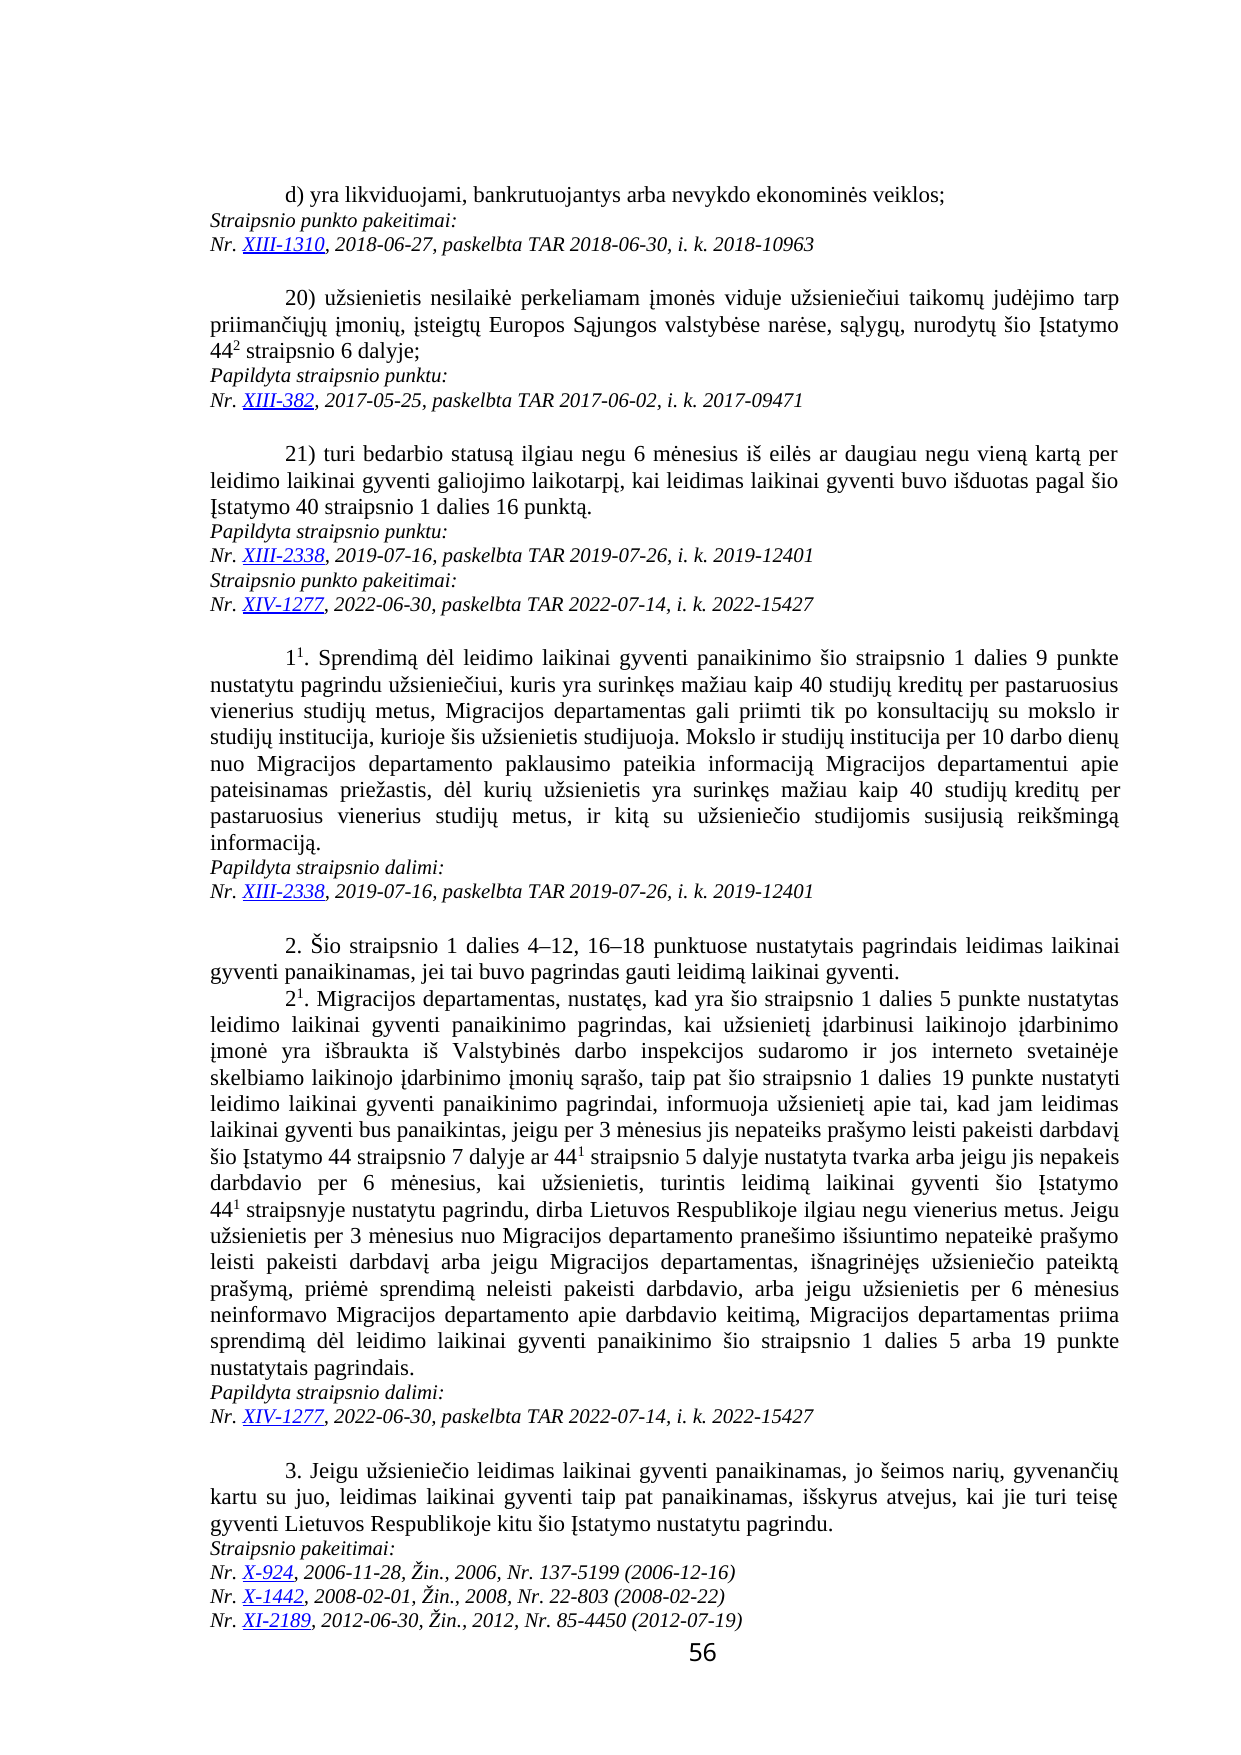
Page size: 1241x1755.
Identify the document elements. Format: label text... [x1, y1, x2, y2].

text Nr. XIII-382, 2017-05-25, paskelbta TAR 2017-06-02, i. k. 2017-09471 [210, 387, 1120, 412]
text Nr. X-1442, 2008-02-01, Žin., 2008, Nr. 22-803 (2008-02-22) [210, 1584, 1120, 1608]
text Nr. X-924, 2006-11-28, Žin., 2006, Nr. 137-5199 (2006-12-16) [210, 1560, 1120, 1584]
text Straipsnio punkto pakeitimai: [210, 567, 1120, 592]
text Nr. XI-2189, 2012-06-30, Žin., 2012, Nr. 85-4450 (2012-07-19) [210, 1608, 1120, 1632]
text d) yra likviduojami, bankrutuojantys arba nevykdo ekonominės veiklos; [210, 179, 1120, 207]
text Nr. XIV-1277, 2022-06-30, paskelbta TAR 2022-07-14, i. k. 2022-15427 [210, 592, 1120, 616]
text Papildyta straipsnio dalimi: [210, 1380, 1120, 1404]
text 21. Migracijos departamentas, nustatęs, kad yra šio straipsnio 1 dalies 5 punkte nustatytas leidimo laikinai gyventi panaikinimo pagrindas, kai užsienietį įdarbinusi laikinojo įdarbinimo įmonė yra išbraukta iš Valstybinės darbo inspekcijos sudaromo ir jos interneto svetainėje skelbiamo laikinojo įdarbinimo įmonių sąrašo, taip pat šio straipsnio 1 dalies 19 punkte nustatyti leidimo laikinai gyventi panaikinimo pagrindai, informuoja užsienietį apie tai, kad jam leidimas laikinai gyventi bus panaikintas, jeigu per 3 mėnesius jis nepateiks prašymo leisti pakeisti darbdavį šio Įstatymo 44 straipsnio 7 dalyje ar 441 straipsnio 5 dalyje nustatyta tvarka arba jeigu jis nepakeis darbdavio per 6 mėnesius, kai užsienietis, turintis leidimą laikinai gyventi šio Įstatymo 441 straipsnyje nustatytu pagrindu, dirba Lietuvos Respublikoje ilgiau negu vienerius metus. Jeigu užsienietis per 3 mėnesius nuo Migracijos departamento pranešimo išsiuntimo nepateikė prašymo leisti pakeisti darbdavį arba jeigu Migracijos departamentas, išnagrinėjęs užsieniečio pateiktą prašymą, priėmė sprendimą neleisti pakeisti darbdavio, arba jeigu užsienietis per 6 mėnesius neinformavo Migracijos departamento apie darbdavio keitimą, Migracijos departamentas priima sprendimą dėl leidimo laikinai gyventi panaikinimo šio straipsnio 1 dalies 5 arba 19 punkte nustatytais pagrindais. [210, 985, 1120, 1380]
text 11. Sprendimą dėl leidimo laikinai gyventi panaikinimo šio straipsnio 1 dalies 9 punkte nustatytu pagrindu užsieniečiui, kuris yra surinkęs mažiau kaip 40 studijų kreditų per pastaruosius vienerius studijų metus, Migracijos departamentas gali priimti tik po konsultacijų su mokslo ir studijų institucija, kurioje šis užsienietis studijuoja. Mokslo ir studijų institucija per 10 darbo dienų nuo Migracijos departamento paklausimo pateikia informaciją Migracijos departamentui apie pateisinamas priežastis, dėl kurių užsienietis yra surinkęs mažiau kaip 40 studijų kreditų per pastaruosius vienerius studijų metus, ir kitą su užsieniečio studijomis susijusią reikšmingą informaciją. [210, 644, 1120, 855]
text Straipsnio pakeitimai: [210, 1536, 1120, 1560]
text 21) turi bedarbio statusą ilgiau negu 6 mėnesius iš eilės ar daugiau negu vieną kartą per leidimo laikinai gyventi galiojimo laikotarpį, kai leidimas laikinai gyventi buvo išduotas pagal šio Įstatymo 40 straipsnio 1 dalies 16 punktą. [210, 440, 1120, 519]
text Papildyta straipsnio punktu: [210, 363, 1120, 387]
text Papildyta straipsnio dalimi: [210, 855, 1120, 879]
text 2. Šio straipsnio 1 dalies 4–12, 16–18 punktuose nustatytais pagrindais leidimas laikinai gyventi panaikinamas, jei tai buvo pagrindas gauti leidimą laikinai gyventi. [210, 932, 1120, 985]
text 20) užsienietis nesilaikė perkeliamam įmonės viduje užsieniečiui taikomų judėjimo tarp priimančiųjų įmonių, įsteigtų Europos Sąjungos valstybėse narėse, sąlygų, nurodytų šio Įstatymo 442 straipsnio 6 dalyje; [210, 284, 1120, 363]
text Nr. XIII-2338, 2019-07-16, paskelbta TAR 2019-07-26, i. k. 2019-12401 [210, 879, 1120, 903]
text Nr. XIII-1310, 2018-06-27, paskelbta TAR 2018-06-30, i. k. 2018-10963 [210, 232, 1120, 256]
text Nr. XIII-2338, 2019-07-16, paskelbta TAR 2019-07-26, i. k. 2019-12401 [210, 543, 1120, 567]
text 3. Jeigu užsieniečio leidimas laikinai gyventi panaikinamas, jo šeimos narių, gyvenančių kartu su juo, leidimas laikinai gyventi taip pat panaikinamas, išskyrus atvejus, kai jie turi teisę gyventi Lietuvos Respublikoje kitu šio Įstatymo nustatytu pagrindu. [210, 1457, 1120, 1536]
text Nr. XIV-1277, 2022-06-30, paskelbta TAR 2022-07-14, i. k. 2022-15427 [210, 1404, 1120, 1428]
text Straipsnio punkto pakeitimai: [210, 207, 1120, 232]
text Papildyta straipsnio punktu: [210, 519, 1120, 543]
